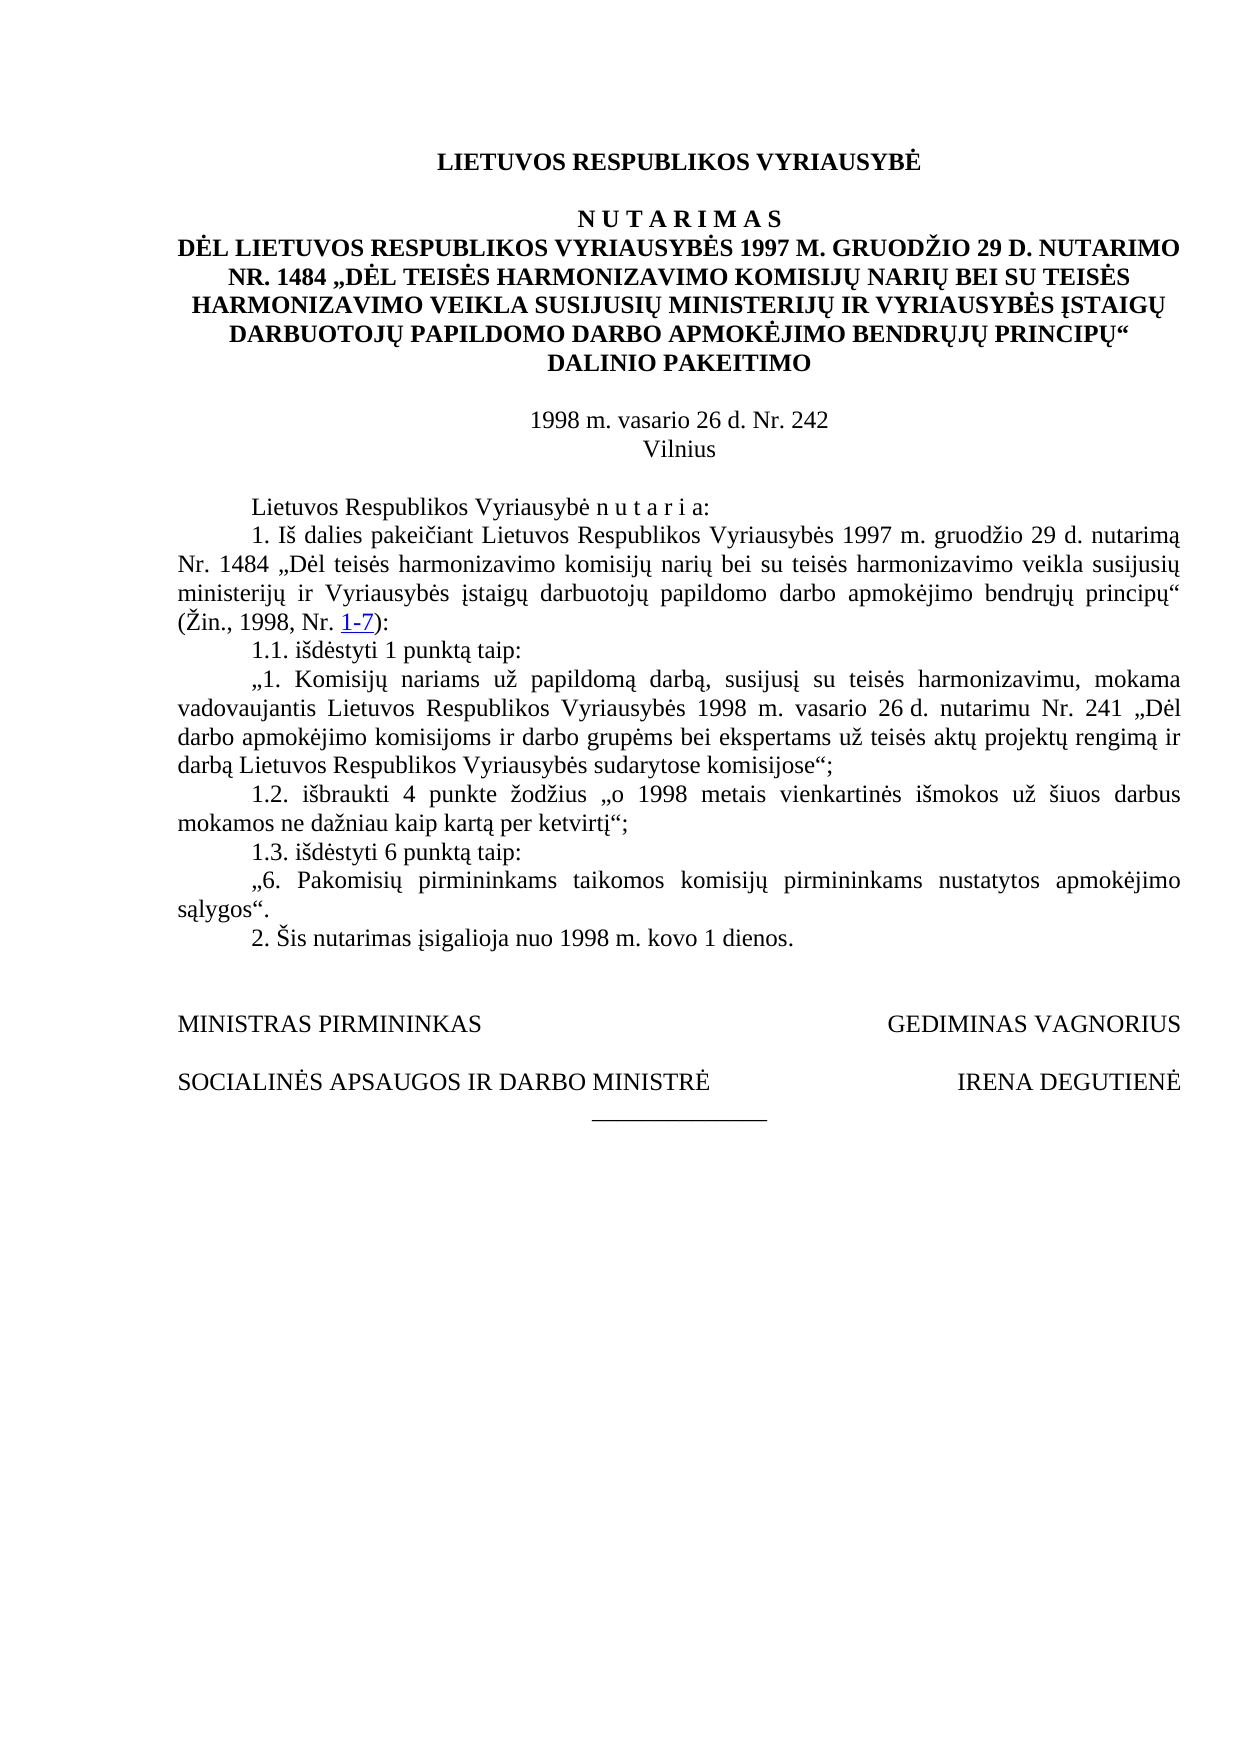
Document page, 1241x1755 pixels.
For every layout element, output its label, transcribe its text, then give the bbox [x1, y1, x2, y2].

text „6. Pakomisių pirmininkams taikomos komisijų pirmininkams nustatytos apmokėjimo sąlygos“. [177, 866, 1181, 923]
text 1998 m. vasario 26 d. Nr. 242 [177, 406, 1181, 434]
text DĖL LIETUVOS RESPUBLIKOS VYRIAUSYBĖS 1997 M. GRUODŽIO 29 D. NUTARIMO NR. 1484 „DĖL TEISĖS HARMONIZAVIMO KOMISIJŲ NARIŲ BEI SU TEISĖS HARMONIZAVIMO VEIKLA SUSIJUSIŲ MINISTERIJŲ IR VYRIAUSYBĖS ĮSTAIGŲ DARBUOTOJŲ PAPILDOMO DARBO APMOKĖJIMO BENDRŲJŲ PRINCIPŲ“ DALINIO PAKEITIMO [177, 233, 1181, 377]
text 1.2. išbraukti 4 punkte žodžius „o 1998 metais vienkartinės išmokos už šiuos darbus mokamos ne dažniau kaip kartą per ketvirtį“; [177, 779, 1181, 837]
text N U T A R I M A S [177, 204, 1181, 233]
text Lietuvos Respublikos Vyriausybė nutaria: [177, 492, 1181, 521]
text LIETUVOS RESPUBLIKOS VYRIAUSYBĖ [177, 147, 1181, 176]
text 1.3. išdėstyti 6 punktą taip: [177, 837, 1181, 866]
text 1.1. išdėstyti 1 punktą taip: [177, 636, 1181, 664]
text 2. Šis nutarimas įsigalioja nuo 1998 m. kovo 1 dienos. [177, 923, 1181, 952]
text „1. Komisijų nariams už papildomą darbą, susijusį su teisės harmonizavimu, mokama vadovaujantis Lietuvos Respublikos Vyriausybės 1998 m. vasario 26 d. nutarimu Nr. 241 „Dėl darbo apmokėjimo komisijoms ir darbo grupėms bei ekspertams už teisės aktų projektų rengimą ir darbą Lietuvos Respublikos Vyriausybės sudarytose komisijose“; [177, 664, 1181, 779]
text ______________ [177, 1096, 1181, 1124]
text Vilnius [177, 434, 1181, 463]
text 1. Iš dalies pakeičiant Lietuvos Respublikos Vyriausybės 1997 m. gruodžio 29 d. nutarimą Nr. 1484 „Dėl teisės harmonizavimo komisijų narių bei su teisės harmonizavimo veikla susijusių ministerijų ir Vyriausybės įstaigų darbuotojų papildomo darbo apmokėjimo bendrųjų principų“ (Žin., 1998, Nr. 1-7): [177, 521, 1181, 636]
text SOCIALINĖS APSAUGOS IR DARBO MINISTRĖ IRENA DEGUTIENĖ [177, 1067, 1181, 1096]
text MINISTRAS PIRMININKAS GEDIMINAS VAGNORIUS [177, 1009, 1181, 1038]
